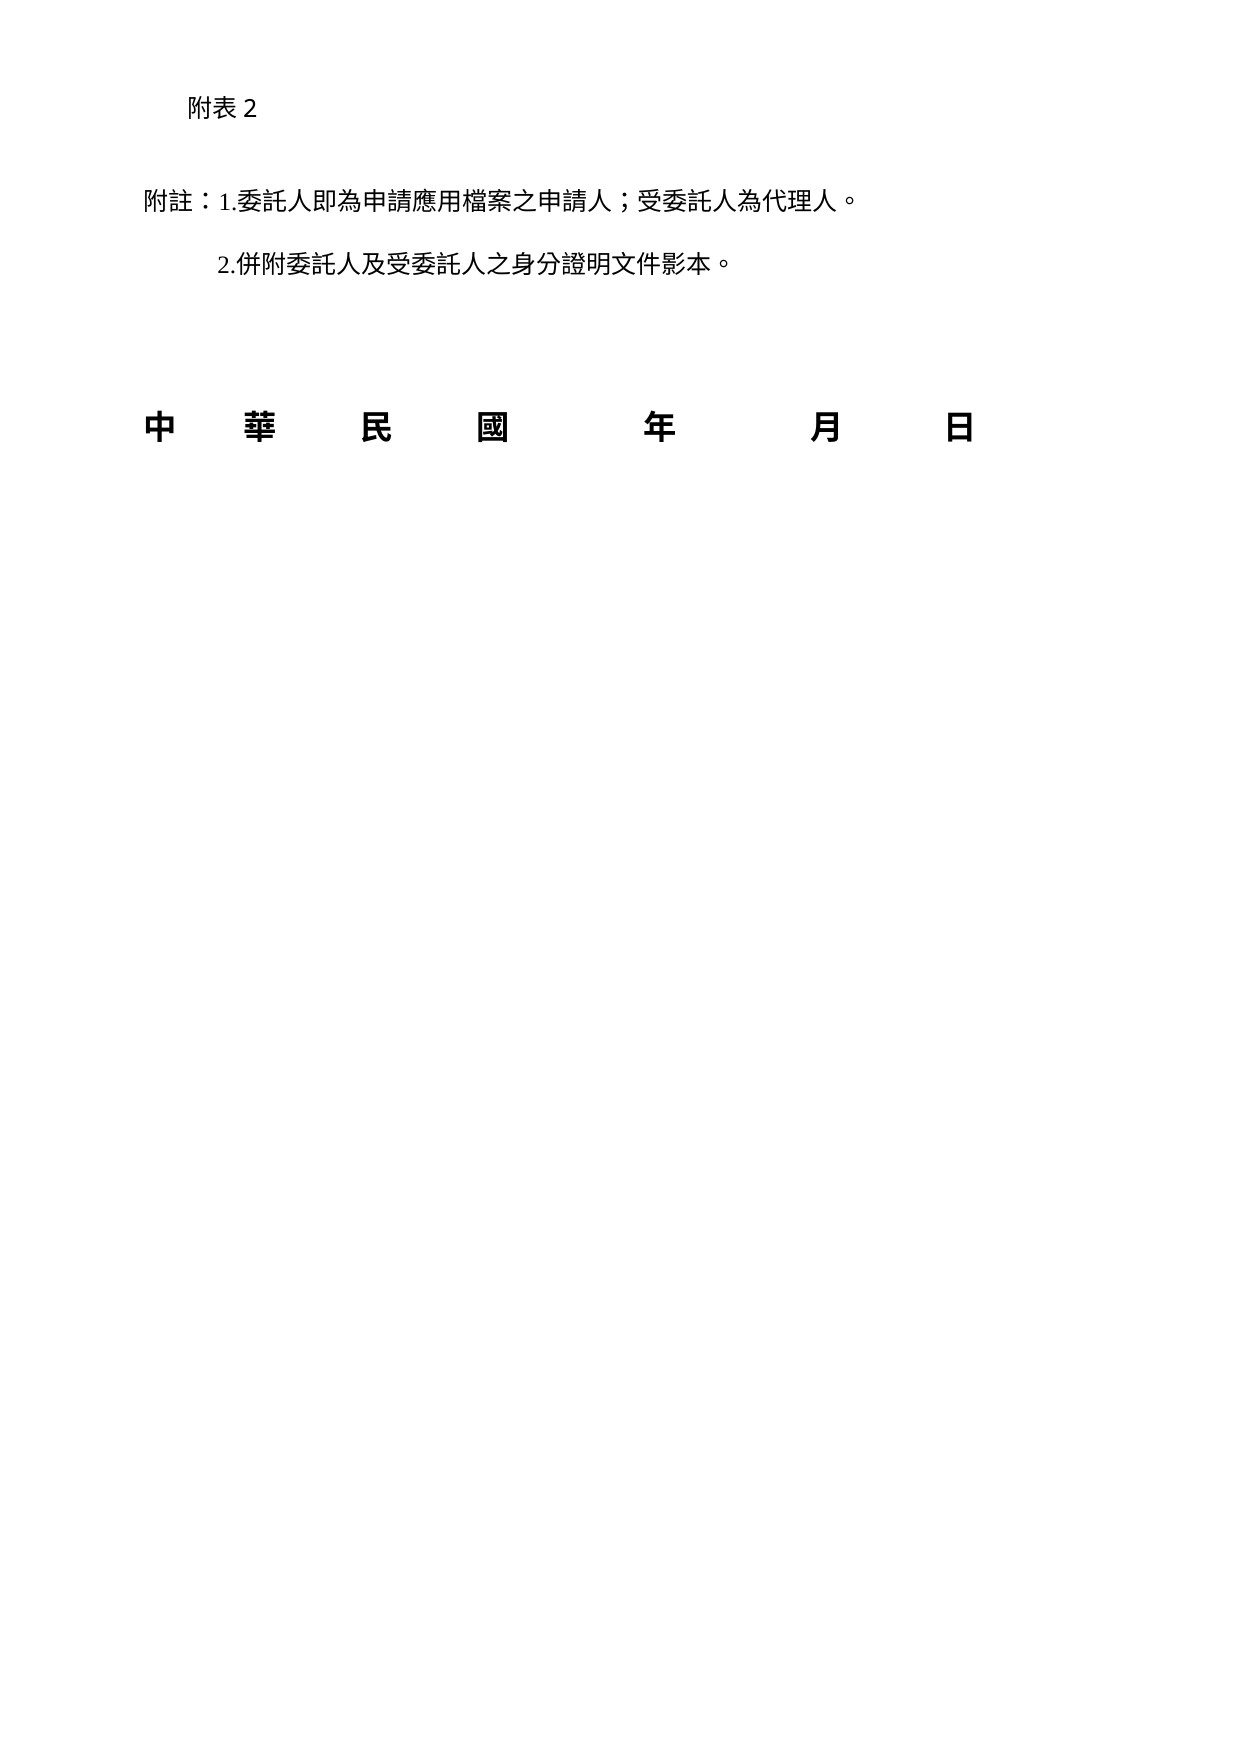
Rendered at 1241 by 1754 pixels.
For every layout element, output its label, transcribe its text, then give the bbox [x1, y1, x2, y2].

text 2.併附委託人及受委託人之身分證明文件影本。 [187, 221, 1053, 283]
text 附註：1.委託人即為申請應用檔案之申請人；受委託人為代理人。 [143, 158, 1053, 221]
text 中 華 民 國 年 月 日 [143, 383, 1053, 446]
